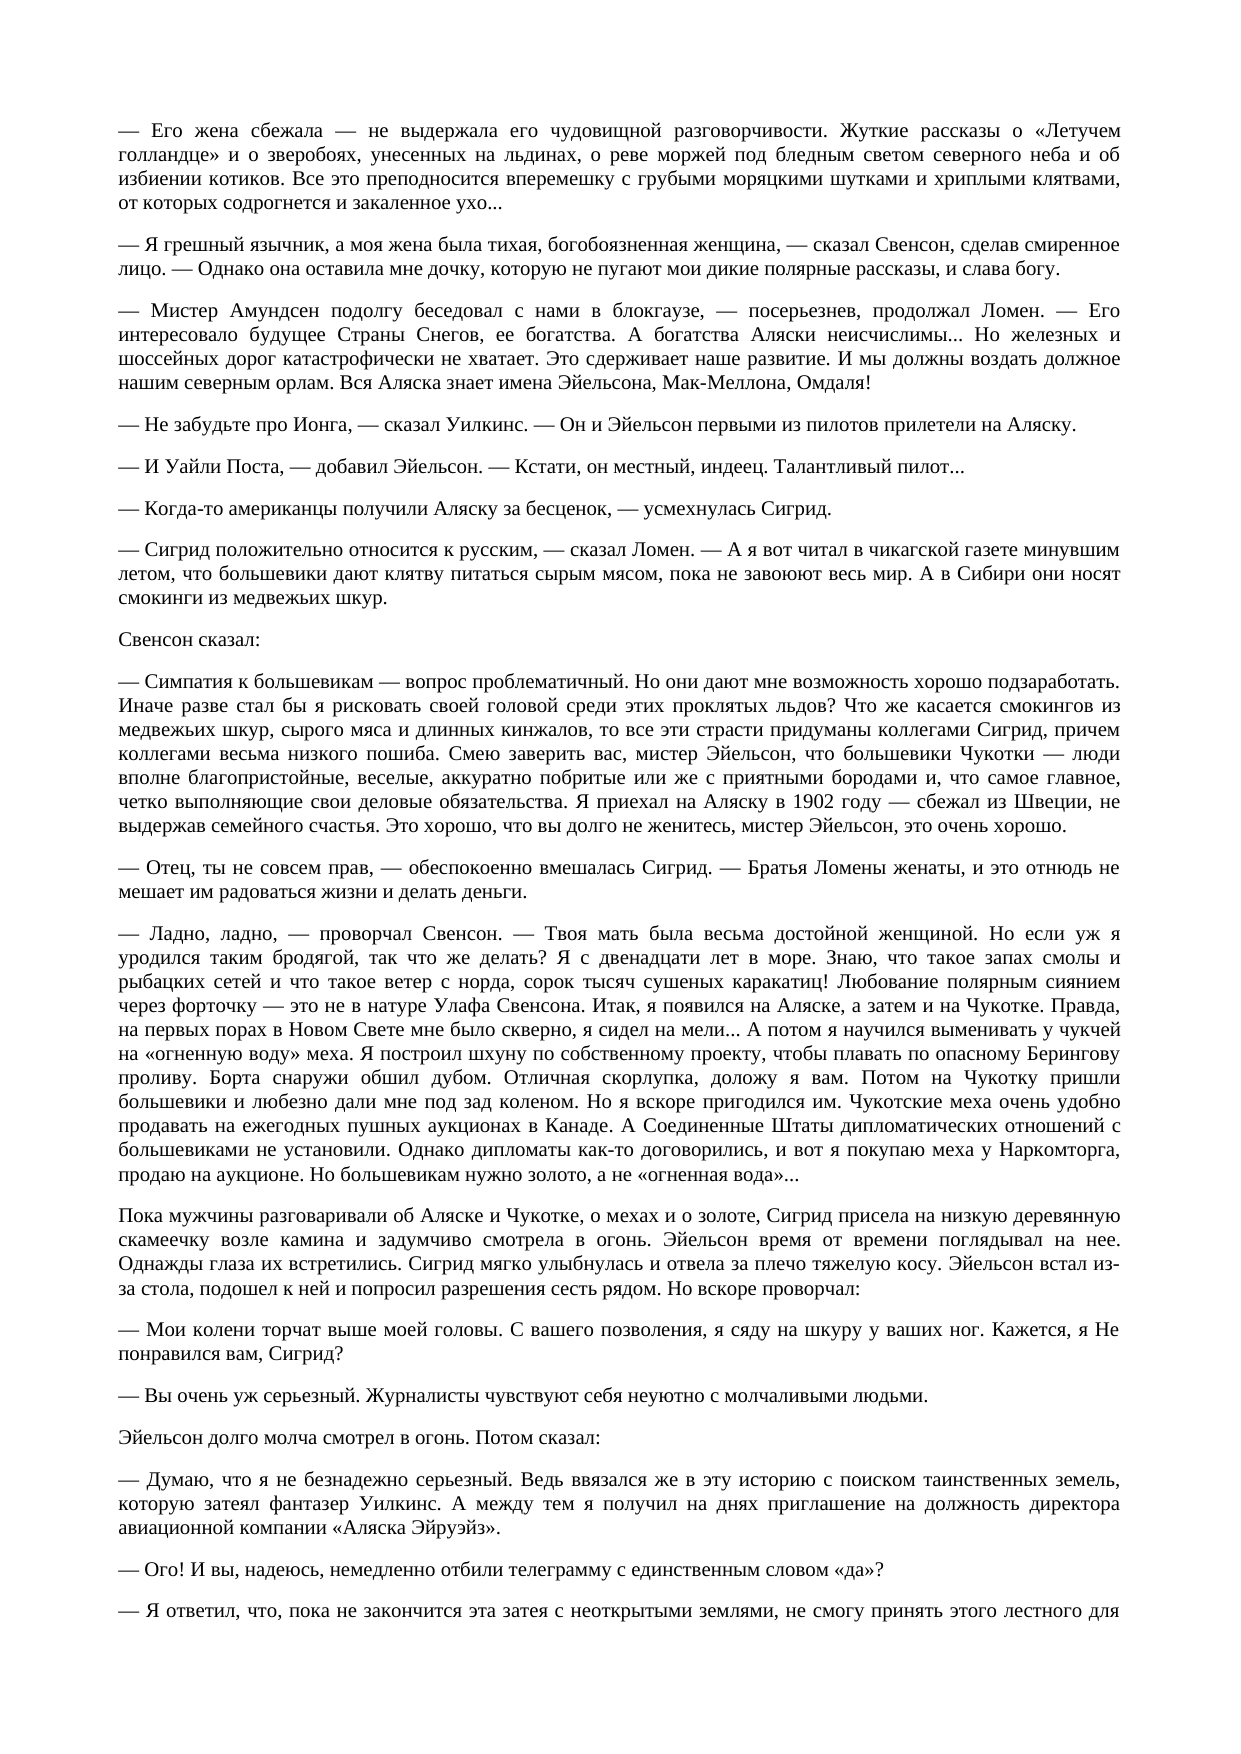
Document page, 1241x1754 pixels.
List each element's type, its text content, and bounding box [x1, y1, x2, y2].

text Свенсон сказал: [118, 627, 1122, 651]
text — Вы очень уж серьезный. Журналисты чувствуют себя неуютно с молчаливыми людьми. [118, 1383, 1122, 1407]
text — Ого! И вы, надеюсь, немедленно отбили телеграмму с единственным словом «да»? [118, 1556, 1122, 1581]
text — Не забудьте про Ионга, — сказал Уилкинс. — Он и Эйельсон первыми из пилотов прилетели на Аляску. [118, 412, 1122, 436]
text — Отец, ты не совсем прав, — обеспокоенно вмешалась Сигрид. — Братья Ломены женаты, и это отнюдь не мешает им радоваться жизни и делать деньги. [118, 855, 1122, 903]
text — Симпатия к большевикам — вопрос проблематичный. Но они дают мне возможность хорошо подзаработать. Иначе разве стал бы я рисковать своей головой среди этих проклятых льдов? Что же касается смокингов из медвежьих шкур, сырого мяса и длинных кинжалов, то все эти страсти придуманы коллегами Сигрид, причем коллегами весьма низкого пошиба. Смею заверить вас, мистер Эйельсон, что большевики Чукотки — люди вполне благопристойные, веселые, аккуратно побритые или же с приятными бородами и, что самое главное, четко выполняющие свои деловые обязательства. Я приехал на Аляску в 1902 году — сбежал из Швеции, не выдержав семейного счастья. Это хорошо, что вы долго не женитесь, мистер Эйельсон, это очень хорошо. [118, 669, 1122, 837]
text — Мои колени торчат выше моей головы. С вашего позволения, я сяду на шкуру у ваших ног. Кажется, я Не понравился вам, Сигрид? [118, 1317, 1122, 1365]
text — Я ответил, что, пока не закончится эта затея с неоткрытыми землями, не смогу принять этого лестного для [118, 1598, 1122, 1622]
text Пока мужчины разговаривали об Аляске и Чукотке, о мехах и о золоте, Сигрид присела на низкую деревянную скамеечку возле камина и задумчиво смотрела в огонь. Эйельсон время от времени поглядывал на нее. Однажды глаза их встретились. Сигрид мягко улыбнулась и отвела за плечо тяжелую косу. Эйельсон встал из-за стола, подошел к ней и попросил разрешения сесть рядом. Но вскоре проворчал: [118, 1203, 1122, 1299]
text — Мистер Амундсен подолгу беседовал с нами в блокгаузе, — посерьезнев, продолжал Ломен. — Его интересовало будущее Страны Снегов, ее богатства. А богатства Аляски неисчислимы... Но железных и шоссейных дорог катастрофически не хватает. Это сдерживает наше развитие. И мы должны воздать должное нашим северным орлам. Вся Аляска знает имена Эйельсона, Мак-Меллона, Омдаля! [118, 298, 1122, 394]
text — Думаю, что я не безнадежно серьезный. Ведь ввязался же в эту историю с поиском таинственных земель, которую затеял фантазер Уилкинс. А между тем я получил на днях приглашение на должность директора авиационной компании «Аляска Эйруэйз». [118, 1467, 1122, 1539]
text — Ладно, ладно, — проворчал Свенсон. — Твоя мать была весьма достойной женщиной. Но если уж я уродился таким бродягой, так что же делать? Я с двенадцати лет в море. Знаю, что такое запах смолы и рыбацких сетей и что такое ветер с норда, сорок тысяч сушеных каракатиц! Любование полярным сиянием через форточку — это не в натуре Улафа Свенсона. Итак, я появился на Аляске, а затем и на Чукотке. Правда, на первых порах в Новом Свете мне было скверно, я сидел на мели... А потом я научился выменивать у чукчей на «огненную воду» меха. Я построил шхуну по собственному проекту, чтобы плавать по опасному Берингову проливу. Борта снаружи обшил дубом. Отличная скорлупка, доложу я вам. Потом на Чукотку пришли большевики и любезно дали мне под зад коленом. Но я вскоре пригодился им. Чукотские меха очень удобно продавать на ежегодных пушных аукционах в Канаде. А Соединенные Штаты дипломатических отношений с большевиками не установили. Однако дипломаты как-то договорились, и вот я покупаю меха у Наркомторга, продаю на аукционе. Но большевикам нужно золото, а не «огненная вода»... [118, 921, 1122, 1186]
text — Я грешный язычник, а моя жена была тихая, богобоязненная женщина, — сказал Свенсон, сделав смиренное лицо. — Однако она оставила мне дочку, которую не пугают мои дикие полярные рассказы, и слава богу. [118, 232, 1122, 280]
text Эйельсон долго молча смотрел в огонь. Потом сказал: [118, 1425, 1122, 1449]
text — Когда-то американцы получили Аляску за бесценок, — усмехнулась Сигрид. [118, 495, 1122, 519]
text — Его жена сбежала — не выдержала его чудовищной разговорчивости. Жуткие рассказы о «Летучем голландце» и о зверобоях, унесенных на льдинах, о реве моржей под бледным светом северного неба и об избиении котиков. Все это преподносится вперемешку с грубыми моряцкими шутками и хриплыми клятвами, от которых содрогнется и закаленное ухо... [118, 118, 1122, 214]
text — И Уайли Поста, — добавил Эйельсон. — Кстати, он местный, индеец. Талантливый пилот... [118, 454, 1122, 478]
text — Сигрид положительно относится к русским, — сказал Ломен. — А я вот читал в чикагской газете минувшим летом, что большевики дают клятву питаться сырым мясом, пока не завоюют весь мир. А в Сибири они носят смокинги из медвежьих шкур. [118, 537, 1122, 609]
